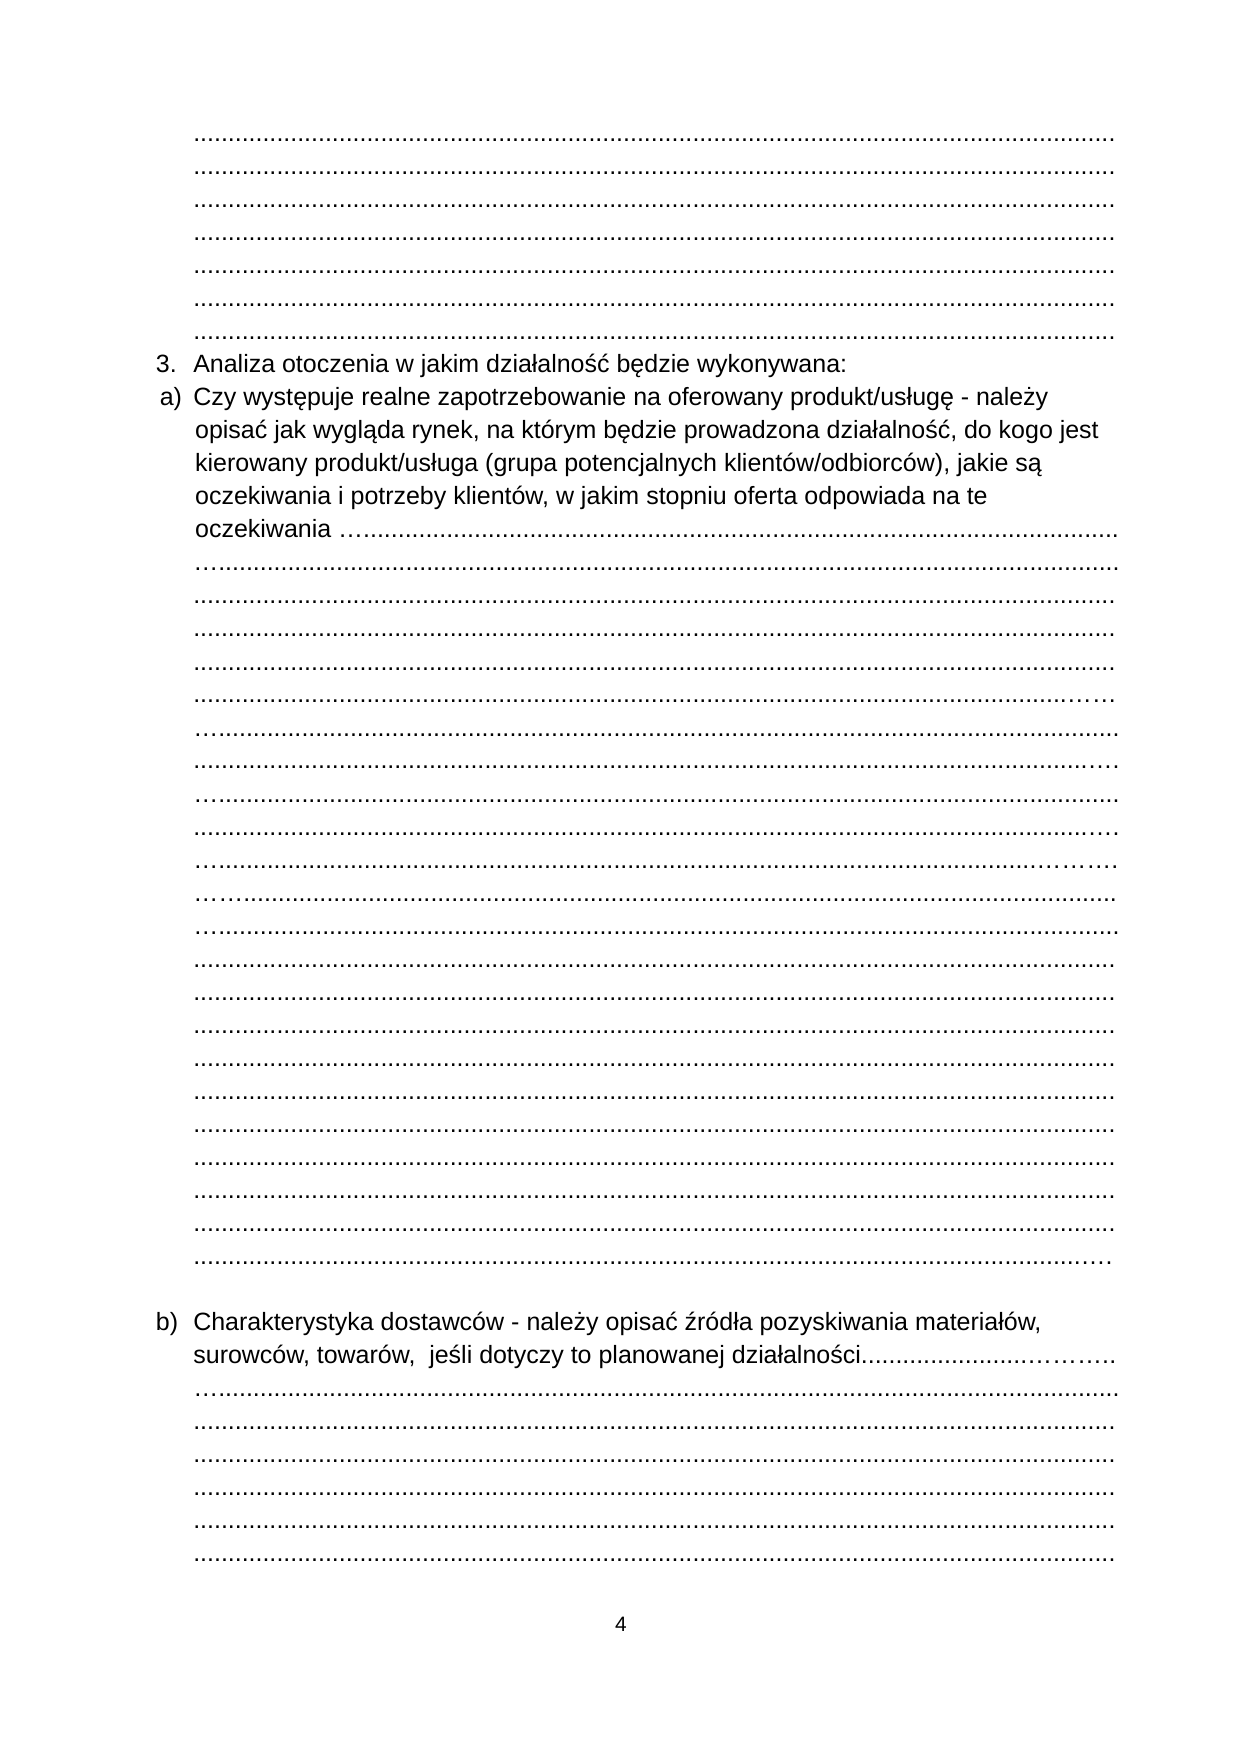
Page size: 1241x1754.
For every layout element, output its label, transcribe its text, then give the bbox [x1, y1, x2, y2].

list …........................................................................................................................................................................................................................................................................................................................................................................................................................................................................................................................................................................................................................................................................................................................................................................................................................... [156, 1373, 1123, 1567]
list …...................................................................................................................................................................................................................................................................…. [156, 778, 1123, 840]
list …...............................................................................................................................................................................................................................................................................................................................................................................................................................................................................................................................................................................................................................................................................................................................................................................................................................................................................................................................................................................................................................................................................................................................................................................................................................................................................................................................................................................................................................................................................................................…. [156, 911, 1123, 1269]
list ................................................................................................................................................................................................................................................................................................................................................................................................................................................................................................................................................................................................................................................................................................................................................................................................................................................................................................................................................................... [156, 118, 1123, 345]
list …...................................................................................................................................................................................................................................................................…. [156, 712, 1123, 774]
list …......................................................................................................................……….…….............................................................................................................................. [156, 844, 1123, 906]
list Analiza otoczenia w jakim działalność będzie wykonywana: [156, 349, 1123, 378]
list Charakterystyka dostawców - należy opisać źródła pozyskiwania materiałów, surowców, towarów, jeśli dotyczy to planowanej działalności........................……….. [156, 1307, 1123, 1369]
list Czy występuje realne zapotrzebowanie na oferowany produkt/usługę - należy opisać jak wygląda rynek, na którym będzie prowadzona działalność, do kogo jest kierowany produkt/usługa (grupa potencjalnych klientów/odbiorców), jakie są oczekiwania i potrzeby klientów, w jakim stopniu oferta odpowiada na te oczekiwania …............................................................................................................. [159, 382, 1123, 543]
list …...............................................................................................................................................................................................................................................................................................................................................................................................................................................................................................................................................................................................................................................................................…… [156, 547, 1123, 708]
